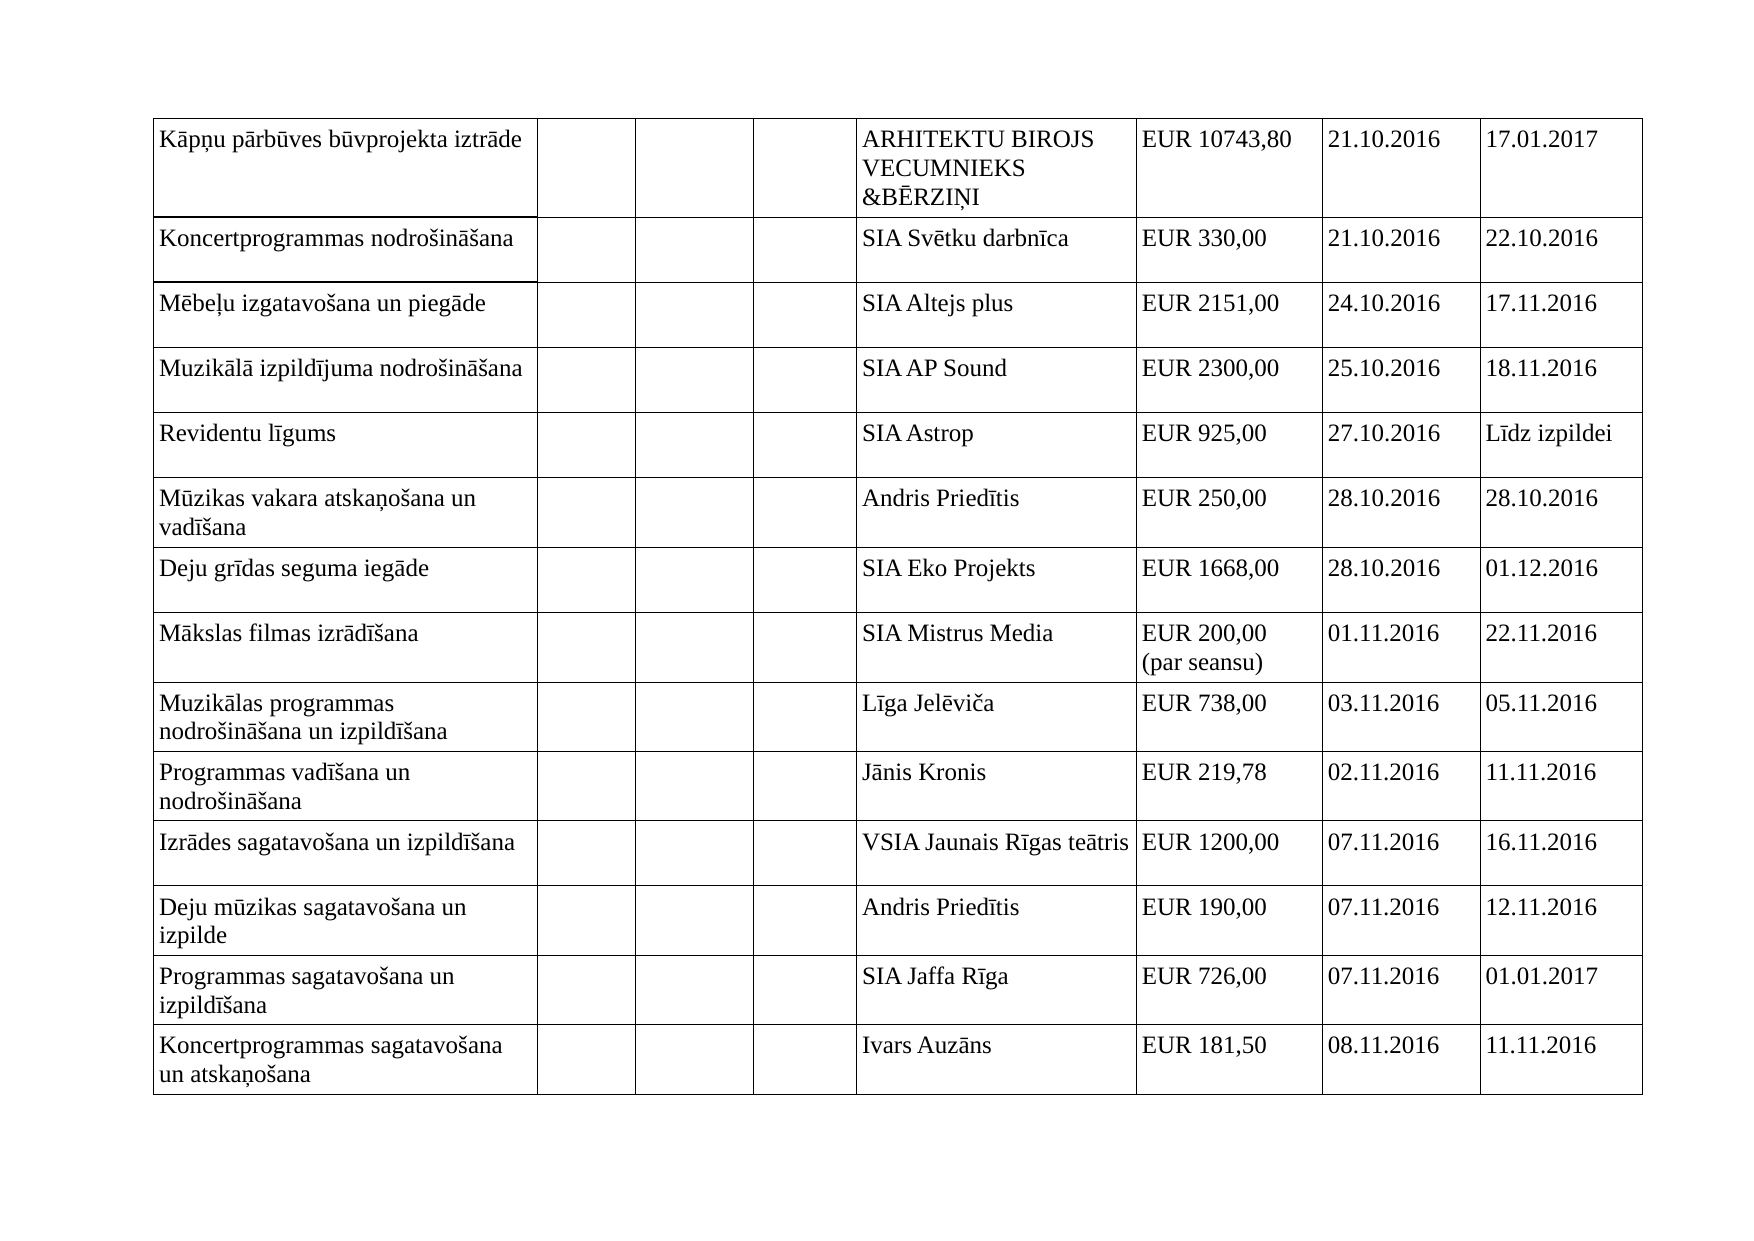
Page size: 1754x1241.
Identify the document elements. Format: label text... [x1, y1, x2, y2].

table_cell [636, 548, 753, 612]
table_cell Programmas sagatavošana un izpildīšana [154, 956, 537, 1024]
table_cell [636, 218, 753, 281]
table_cell 07.11.2016 [1323, 821, 1480, 885]
table_cell 28.10.2016 [1323, 478, 1480, 547]
table_cell EUR 1200,00 [1137, 821, 1322, 885]
table_cell Koncertprogrammas nodrošināšana [154, 218, 537, 281]
table_cell [636, 886, 753, 955]
table_cell 01.11.2016 [1323, 613, 1480, 681]
table_cell SIA Astrop [857, 413, 1136, 477]
table_cell Kāpņu pārbūves būvprojekta iztrāde [154, 119, 537, 216]
table_cell [636, 821, 753, 885]
table_cell 11.11.2016 [1481, 752, 1642, 820]
table_cell [538, 283, 635, 347]
table_cell 05.11.2016 [1481, 683, 1642, 751]
table_cell Mēbeļu izgatavošana un piegāde [154, 283, 537, 347]
table_cell Mākslas filmas izrādīšana [154, 613, 537, 681]
table_cell Mūzikas vakara atskaņošana un vadīšana [154, 478, 537, 547]
table_cell SIA Eko Projekts [857, 548, 1136, 612]
table_cell [754, 752, 856, 820]
table_cell [636, 1025, 753, 1094]
table_cell [538, 886, 635, 955]
table_cell SIA AP Sound [857, 348, 1136, 412]
table_cell EUR 738,00 [1137, 683, 1322, 751]
table_cell [538, 413, 635, 477]
table_cell EUR 330,00 [1137, 218, 1322, 281]
table_cell [538, 956, 635, 1024]
table_cell Muzikālā izpildījuma nodrošināšana [154, 348, 537, 412]
table_cell [636, 413, 753, 477]
table_cell 21.10.2016 [1323, 119, 1480, 216]
table_cell Programmas vadīšana un nodrošināšana [154, 752, 537, 820]
table_cell [754, 613, 856, 681]
table_cell EUR 925,00 [1137, 413, 1322, 477]
table_cell Ivars Auzāns [857, 1025, 1136, 1094]
table_cell [538, 348, 635, 412]
table_cell EUR 10743,80 [1137, 119, 1322, 216]
table_cell SIA Mistrus Media [857, 613, 1136, 681]
table_cell 28.10.2016 [1323, 548, 1480, 612]
table_cell [538, 548, 635, 612]
table_cell [636, 683, 753, 751]
table_cell 22.10.2016 [1481, 218, 1642, 281]
table_cell [636, 119, 753, 216]
table_cell [754, 478, 856, 547]
table_cell EUR 200,00 (par seansu) [1137, 613, 1322, 681]
table_cell SIA Altejs plus [857, 283, 1136, 347]
table_cell 21.10.2016 [1323, 218, 1480, 281]
table_cell 24.10.2016 [1323, 283, 1480, 347]
table_cell [636, 348, 753, 412]
table_cell [636, 752, 753, 820]
table_cell Andris Priedītis [857, 478, 1136, 547]
table_cell 28.10.2016 [1481, 478, 1642, 547]
table_cell EUR 726,00 [1137, 956, 1322, 1024]
table_cell [754, 348, 856, 412]
table_cell [754, 821, 856, 885]
table_cell Deju mūzikas sagatavošana un izpilde [154, 886, 537, 955]
table_cell [754, 218, 856, 281]
table_cell Revidentu līgums [154, 413, 537, 477]
table_cell Deju grīdas seguma iegāde [154, 548, 537, 612]
table_cell 27.10.2016 [1323, 413, 1480, 477]
table_cell VSIA Jaunais Rīgas teātris [857, 821, 1136, 885]
table_cell ARHITEKTU BIROJS VECUMNIEKS &BĒRZIŅI [857, 119, 1136, 216]
table_cell [754, 548, 856, 612]
table_cell [538, 218, 635, 281]
table_cell [538, 478, 635, 547]
table_cell EUR 2300,00 [1137, 348, 1322, 412]
table_cell SIA Svētku darbnīca [857, 218, 1136, 281]
table_cell [538, 613, 635, 681]
table_cell [754, 283, 856, 347]
table_cell 03.11.2016 [1323, 683, 1480, 751]
table_cell [538, 1025, 635, 1094]
table_cell Jānis Kronis [857, 752, 1136, 820]
table_cell Koncertprogrammas sagatavošana un atskaņošana [154, 1025, 537, 1094]
table_cell 01.01.2017 [1481, 956, 1642, 1024]
table_cell EUR 250,00 [1137, 478, 1322, 547]
table_cell EUR 1668,00 [1137, 548, 1322, 612]
table_cell 02.11.2016 [1323, 752, 1480, 820]
table_cell [754, 413, 856, 477]
table_cell [538, 752, 635, 820]
table_cell 12.11.2016 [1481, 886, 1642, 955]
table_cell 25.10.2016 [1323, 348, 1480, 412]
table_cell SIA Jaffa Rīga [857, 956, 1136, 1024]
table_cell [754, 683, 856, 751]
table_cell Andris Priedītis [857, 886, 1136, 955]
table_cell [538, 683, 635, 751]
table_cell 11.11.2016 [1481, 1025, 1642, 1094]
table_cell Līga Jelēviča [857, 683, 1136, 751]
table_cell 07.11.2016 [1323, 886, 1480, 955]
table_cell 17.11.2016 [1481, 283, 1642, 347]
table_cell EUR 190,00 [1137, 886, 1322, 955]
table_cell 16.11.2016 [1481, 821, 1642, 885]
table_cell EUR 2151,00 [1137, 283, 1322, 347]
table_cell 07.11.2016 [1323, 956, 1480, 1024]
table_cell Muzikālas programmas nodrošināšana un izpildīšana [154, 683, 537, 751]
table_cell Līdz izpildei [1481, 413, 1642, 477]
table_cell 08.11.2016 [1323, 1025, 1480, 1094]
table_cell EUR 181,50 [1137, 1025, 1322, 1094]
table_cell 01.12.2016 [1481, 548, 1642, 612]
table_cell [754, 119, 856, 216]
table_cell [636, 478, 753, 547]
table_cell [636, 283, 753, 347]
table_cell 17.01.2017 [1481, 119, 1642, 216]
table_cell [754, 1025, 856, 1094]
table_cell EUR 219,78 [1137, 752, 1322, 820]
table_cell 22.11.2016 [1481, 613, 1642, 681]
table_cell Izrādes sagatavošana un izpildīšana [154, 821, 537, 885]
table_cell [538, 821, 635, 885]
table_cell [636, 956, 753, 1024]
table_cell [538, 119, 635, 216]
table_cell 18.11.2016 [1481, 348, 1642, 412]
table_cell [754, 956, 856, 1024]
table_cell [754, 886, 856, 955]
table_cell [636, 613, 753, 681]
